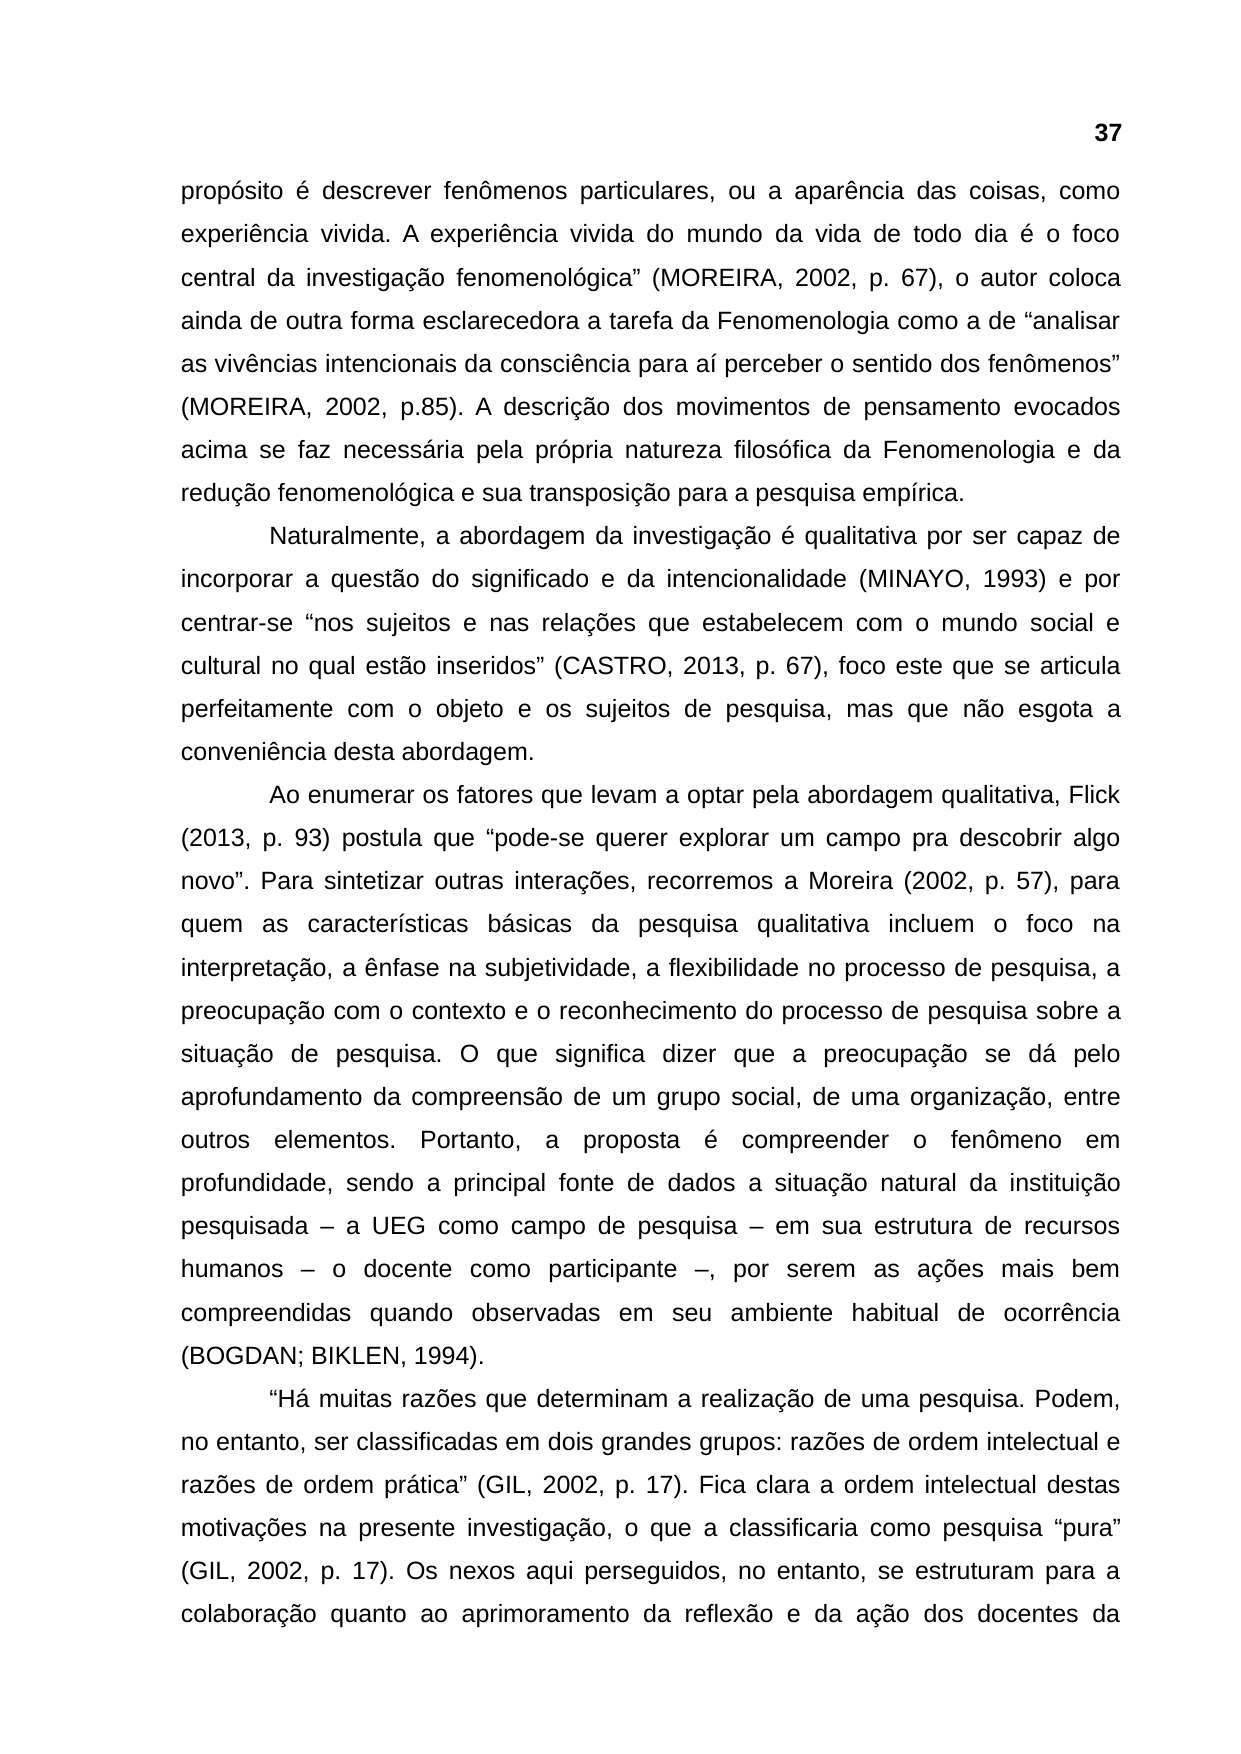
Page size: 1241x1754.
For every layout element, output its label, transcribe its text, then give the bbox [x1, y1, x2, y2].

text Naturalmente, a abordagem da investigação é qualitativa por ser capaz de incorporar a questão do significado e da intencionalidade (MINAYO, 1993) e por centrar-se “nos sujeitos e nas relações que estabelecem com o mundo social e cultural no qual estão inseridos” (CASTRO, 2013, p. 67), foco este que se articula perfeitamente com o objeto e os sujeitos de pesquisa, mas que não esgota a conveniência desta abordagem. [181, 521, 1122, 766]
text Ao enumerar os fatores que levam a optar pela abordagem qualitativa, Flick (2013, p. 93) postula que “pode-se querer explorar um campo pra descobrir algo novo”. Para sintetizar outras interações, recorremos a Moreira (2002, p. 57), para quem as características básicas da pesquisa qualitativa incluem o foco na interpretação, a ênfase na subjetividade, a flexibilidade no processo de pesquisa, a preocupação com o contexto e o reconhecimento do processo de pesquisa sobre a situação de pesquisa. O que significa dizer que a preocupação se dá pelo aprofundamento da compreensão de um grupo social, de uma organização, entre outros elementos. Portanto, a proposta é compreender o fenômeno em profundidade, sendo a principal fonte de dados a situação natural da instituição pesquisada – a UEG como campo de pesquisa – em sua estrutura de recursos humanos – o docente como participante –, por serem as ações mais bem compreendidas quando observadas em seu ambiente habitual de ocorrência (BOGDAN; BIKLEN, 1994). [181, 780, 1122, 1369]
text propósito é descrever fenômenos particulares, ou a aparência das coisas, como experiência vivida. A experiência vivida do mundo da vida de todo dia é o foco central da investigação fenomenológica” (MOREIRA, 2002, p. 67), o autor coloca ainda de outra forma esclarecedora a tarefa da Fenomenologia como a de “analisar as vivências intencionais da consciência para aí perceber o sentido dos fenômenos” (MOREIRA, 2002, p.85). A descrição dos movimentos de pensamento evocados acima se faz necessária pela própria natureza filosófica da Fenomenologia e da redução fenomenológica e sua transposição para a pesquisa empírica. [181, 176, 1122, 507]
text “Há muitas razões que determinam a realização de uma pesquisa. Podem, no entanto, ser classificadas em dois grandes grupos: razões de ordem intelectual e razões de ordem prática” (GIL, 2002, p. 17). Fica clara a ordem intelectual destas motivações na presente investigação, o que a classificaria como pesquisa “pura” (GIL, 2002, p. 17). Os nexos aqui perseguidos, no entanto, se estruturam para a colaboração quanto ao aprimoramento da reflexão e da ação dos docentes da [181, 1384, 1122, 1628]
